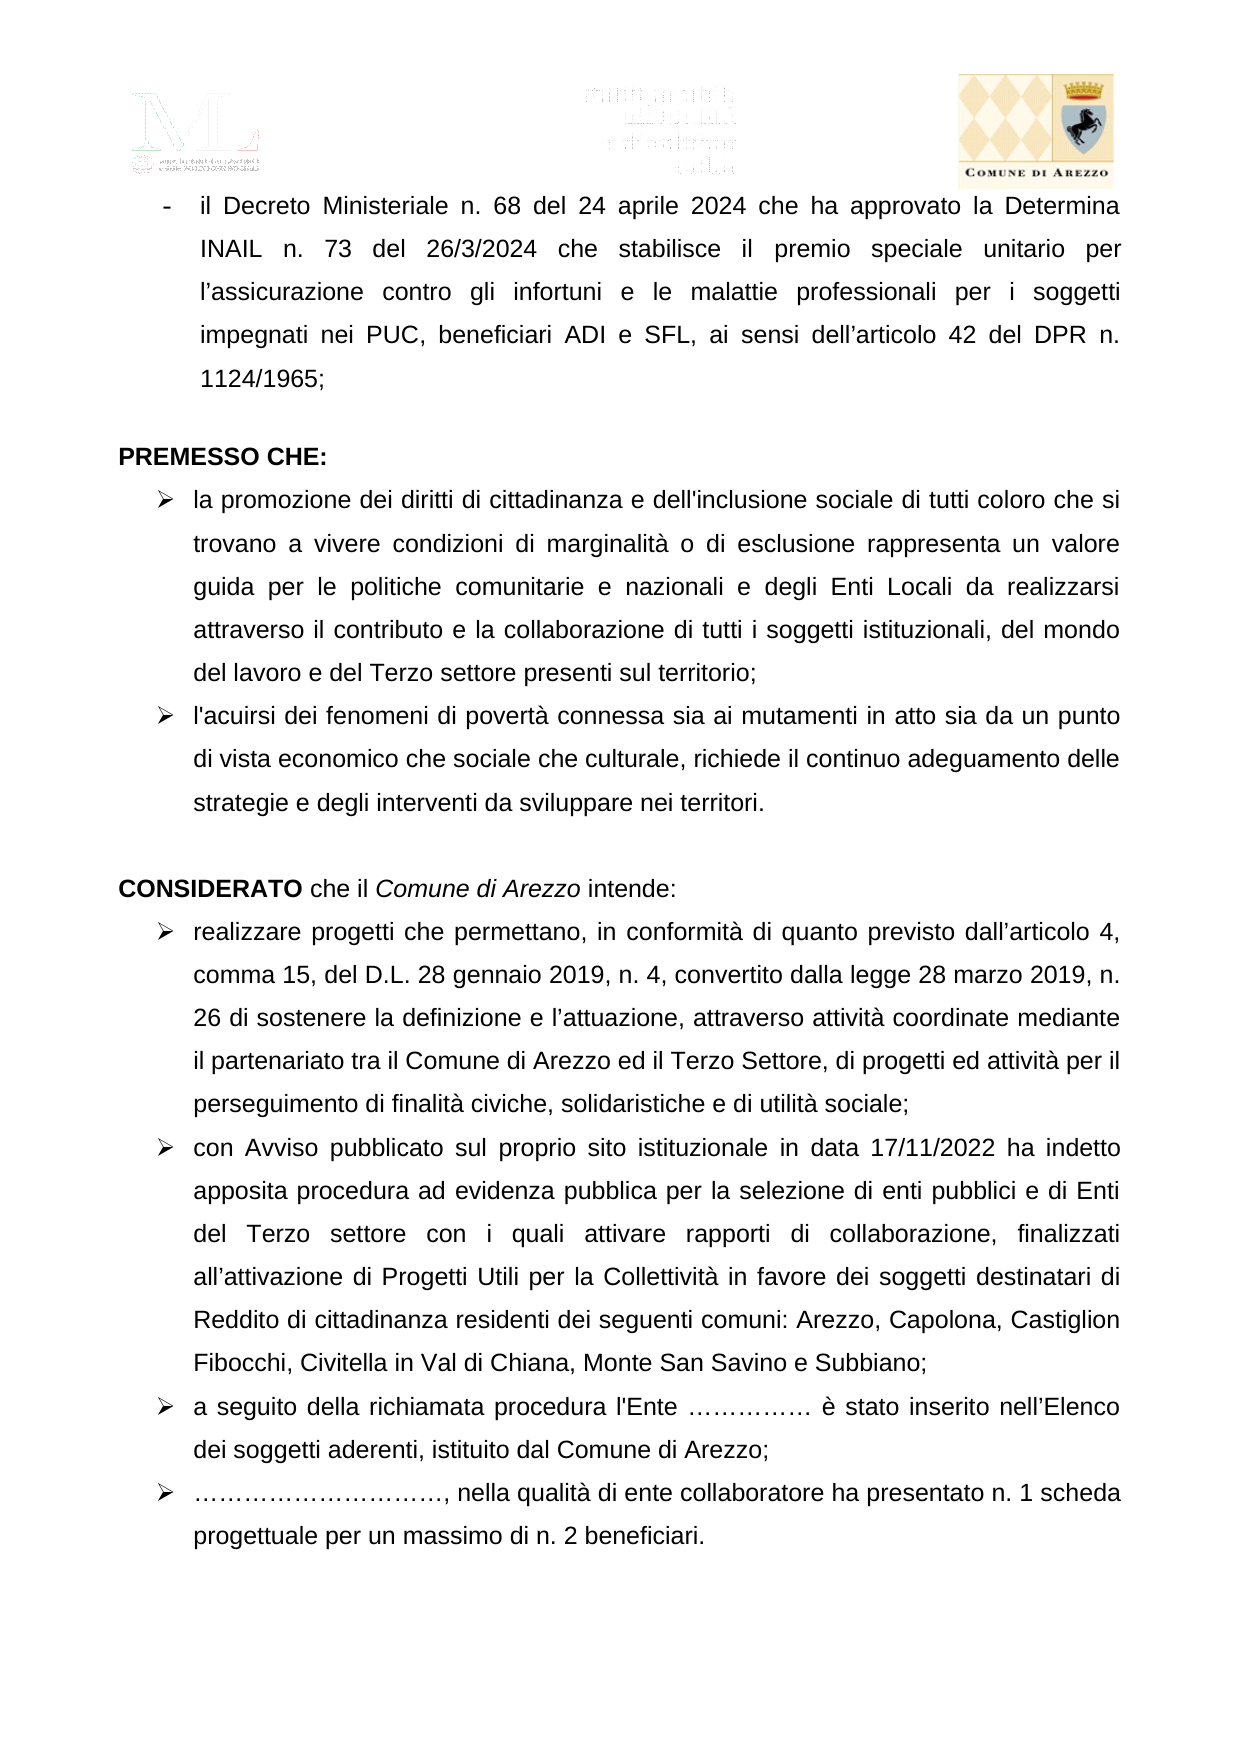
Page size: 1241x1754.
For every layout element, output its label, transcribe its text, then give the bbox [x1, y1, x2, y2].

text PREMESSO CHE: [118, 442, 1122, 471]
list la promozione dei diritti di cittadinanza e dell'inclusione sociale di tutti coloro che si trovano a vivere condizioni di marginalità o di esclusione rappresenta un valore guida per le politiche comunitarie e nazionali e degli Enti Locali da realizzarsi attraverso il contributo e la collaborazione di tutti i soggetti istituzionali, del mondo del lavoro e del Terzo settore presenti sul territorio; [156, 485, 1122, 687]
list a seguito della richiamata procedura l'Ente …………… è stato inserito nell’Elenco dei soggetti aderenti, istituito dal Comune di Arezzo; [156, 1391, 1122, 1463]
list con Avviso pubblicato sul proprio sito istituzionale in data 17/11/2022 ha indetto apposita procedura ad evidenza pubblica per la selezione di enti pubblici e di Enti del Terzo settore con i quali attivare rapporti di collaborazione, finalizzati all’attivazione di Progetti Utili per la Collettività in favore dei soggetti destinatari di Reddito di cittadinanza residenti dei seguenti comuni: Arezzo, Capolona, Castiglion Fibocchi, Civitella in Val di Chiana, Monte San Savino e Subbiano; [156, 1133, 1122, 1377]
list …………………………, nella qualità di ente collaboratore ha presentato n. 1 scheda progettuale per un massimo di n. 2 beneficiari. [156, 1478, 1122, 1550]
text CONSIDERATO che il Comune di Arezzo intende: [118, 874, 1122, 902]
title il Decreto Ministeriale n. 68 del 24 aprile 2024 che ha approvato la Determina INAIL n. 73 del 26/3/2024 che stabilisce il premio speciale unitario per l’assicurazione contro gli infortuni e le malattie professionali per i soggetti impegnati nei PUC, beneficiari ADI e SFL, ai sensi dell’articolo 42 del DPR n. 1124/1965; [162, 189, 1122, 392]
list realizzare progetti che permettano, in conformità di quanto previsto dall’articolo 4, comma 15, del D.L. 28 gennaio 2019, n. 4, convertito dalla legge 28 marzo 2019, n. 26 di sostenere la definizione e l’attuazione, attraverso attività coordinate mediante il partenariato tra il Comune di Arezzo ed il Terzo Settore, di progetti ed attività per il perseguimento di finalità civiche, solidaristiche e di utilità sociale; [156, 917, 1122, 1118]
list l'acuirsi dei fenomeni di povertà connessa sia ai mutamenti in atto sia da un punto di vista economico che sociale che culturale, richiede il continuo adeguamento delle strategie e degli interventi da sviluppare nei territori. [156, 701, 1122, 816]
